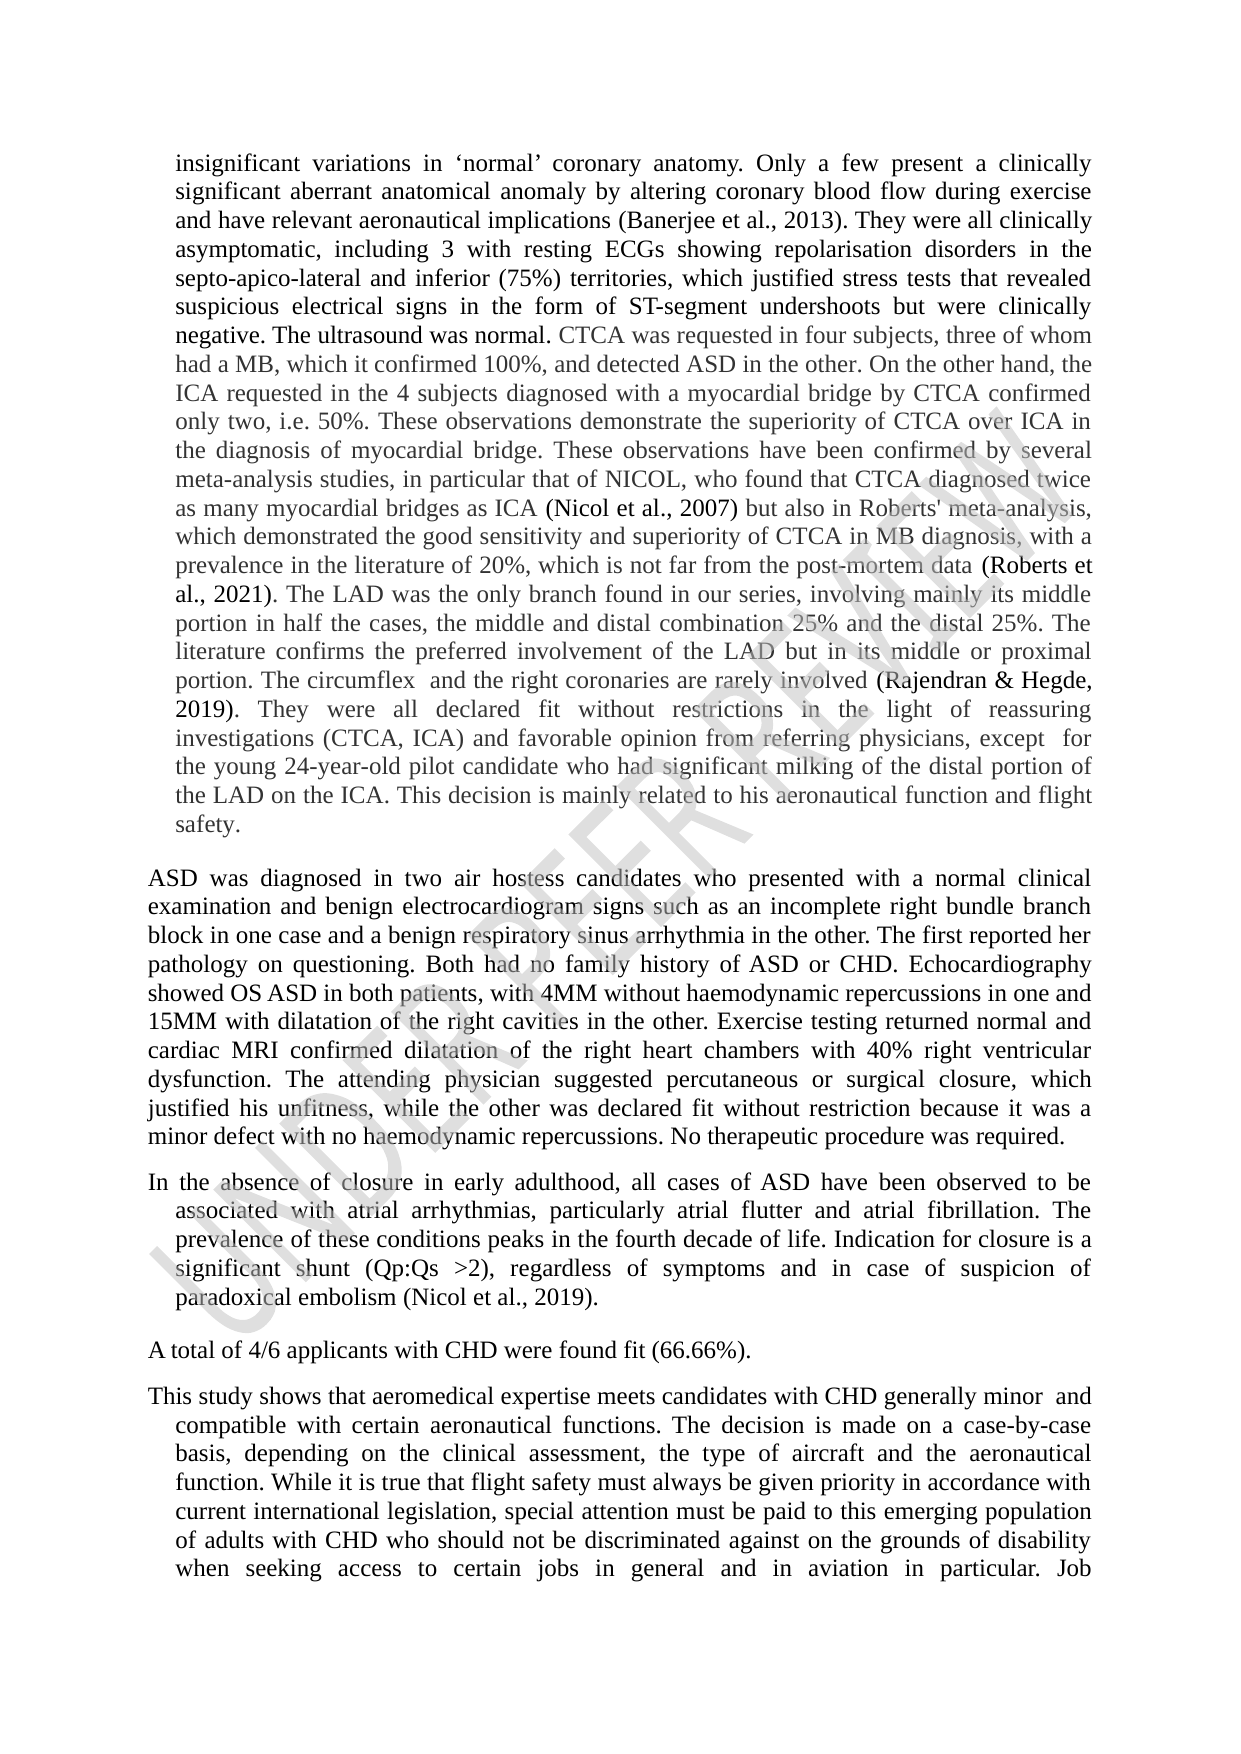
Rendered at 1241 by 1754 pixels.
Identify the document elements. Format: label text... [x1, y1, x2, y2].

text A total of 4/6 applicants with CHD were found fit (66.66%). [148, 1336, 1093, 1364]
text ASD was diagnosed in two air hostess candidates who presented with a normal clinical examination and benign electrocardiogram signs such as an incomplete right bundle branch block in one case and a benign respiratory sinus arrhythmia in the other. The first reported her pathology on questioning. Both had no family history of ASD or CHD. Echocardiography showed OS ASD in both patients, with 4MM without haemodynamic repercussions in one and 15MM with dilatation of the right cavities in the other. Exercise testing returned normal and cardiac MRI confirmed dilatation of the right heart chambers with 40% right ventricular dysfunction. The attending physician suggested percutaneous or surgical closure, which justified his unfitness, while the other was declared fit without restriction because it was a minor defect with no haemodynamic repercussions. No therapeutic procedure was required. [148, 863, 1093, 1150]
text In the absence of closure in early adulthood, all cases of ASD have been observed to be associated with atrial arrhythmias, particularly atrial flutter and atrial fibrillation. The prevalence of these conditions peaks in the fourth decade of life. Indication for closure is a significant shunt (Qp:Qs >2), regardless of symptoms and in case of suspicion of paradoxical embolism (Nicol et al., 2019). [148, 1167, 1093, 1311]
text insignificant variations in ‘normal’ coronary anatomy. Only a few present a clinically significant aberrant anatomical anomaly by altering coronary blood flow during exercise and have relevant aeronautical implications (Banerjee et al., 2013). They were all clinically asymptomatic, including 3 with resting ECGs showing repolarisation disorders in the septo-apico-lateral and inferior (75%) territories, which justified stress tests that revealed suspicious electrical signs in the form of ST-segment undershoots but were clinically negative. The ultrasound was normal. CTCA was requested in four subjects, three of whom had a MB, which it confirmed 100%, and detected ASD in the other. On the other hand, the ICA requested in the 4 subjects diagnosed with a myocardial bridge by CTCA confirmed only two, i.e. 50%. These observations demonstrate the superiority of CTCA over ICA in the diagnosis of myocardial bridge. These observations have been confirmed by several meta-analysis studies, in particular that of NICOL, who found that CTCA diagnosed twice as many myocardial bridges as ICA (Nicol et al., 2007) but also in Roberts' meta-analysis, which demonstrated the good sensitivity and superiority of CTCA in MB diagnosis, with a prevalence in the literature of 20%, which is not far from the post-mortem data (Roberts et al., 2021). The LAD was the only branch found in our series, involving mainly its middle portion in half the cases, the middle and distal combination 25% and the distal 25%. The literature confirms the preferred involvement of the LAD but in its middle or proximal portion. The circumflex and the right coronaries are rarely involved (Rajendran & Hegde, 2019). They were all declared fit without restrictions in the light of reassuring investigations (CTCA, ICA) and favorable opinion from referring physicians, except for the young 24-year-old pilot candidate who had significant milking of the distal portion of the LAD on the ICA. This decision is mainly related to his aeronautical function and flight safety. [148, 148, 1093, 838]
text This study shows that aeromedical expertise meets candidates with CHD generally minor and compatible with certain aeronautical functions. The decision is made on a case-by-case basis, depending on the clinical assessment, the type of aircraft and the aeronautical function. While it is true that flight safety must always be given priority in accordance with current international legislation, special attention must be paid to this emerging population of adults with CHD who should not be discriminated against on the grounds of disability when seeking access to certain jobs in general and in aviation in particular. Job [148, 1381, 1093, 1582]
